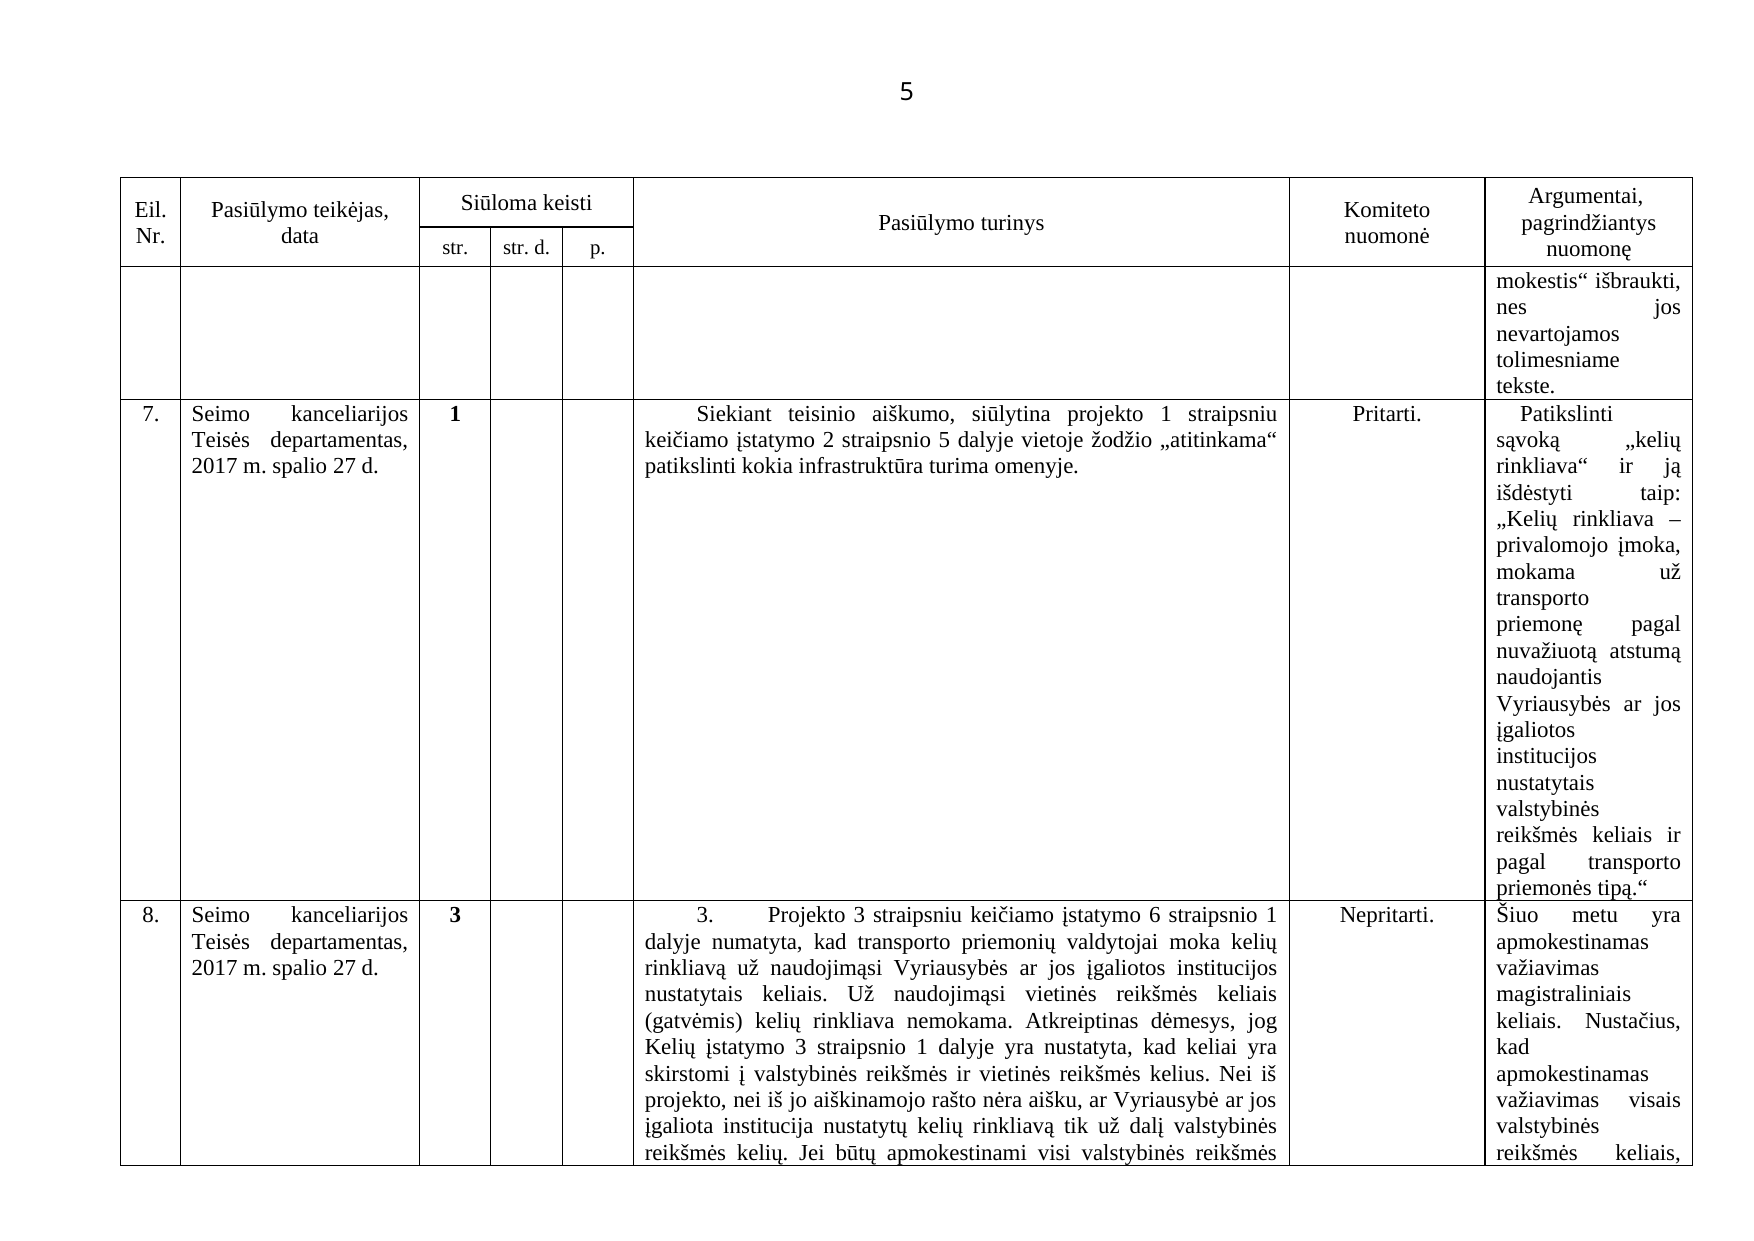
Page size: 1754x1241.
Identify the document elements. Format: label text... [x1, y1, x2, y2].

table_header Siūloma keisti [420, 178, 633, 226]
table_cell mokestis“ išbraukti, nes jos nevartojamos tolimesniame tekste. [1486, 267, 1692, 399]
table_cell [563, 400, 633, 900]
table_header Eil. Nr. [121, 178, 180, 266]
table_cell Pritarti. [1290, 400, 1484, 900]
table_header Pasiūlymo teikėjas, data [181, 178, 419, 266]
table_cell 7. [121, 400, 180, 900]
table_cell [1290, 267, 1484, 399]
table_cell 1 [420, 400, 490, 900]
table_cell 3 [420, 901, 490, 1165]
table_cell [634, 267, 1289, 399]
table_cell p. [563, 228, 633, 266]
table_cell [420, 267, 490, 399]
table_cell [491, 400, 562, 900]
table_cell str. [420, 228, 490, 266]
table_cell Patikslinti sąvoką „kelių rinkliava“ ir ją išdėstyti taip: „Kelių rinkliava – privalomojo įmoka, mokama už transporto priemonę pagal nuvažiuotą atstumą naudojantis Vyriausybės ar jos įgaliotos institucijos nustatytais valstybinės reikšmės keliais ir pagal transporto priemonės tipą.“ [1486, 400, 1692, 900]
table_cell Šiuo metu yra apmokestinamas važiavimas magistraliniais keliais. Nustačius, kad apmokestinamas važiavimas visais valstybinės reikšmės keliais, [1486, 901, 1692, 1165]
table_cell [563, 267, 633, 399]
table_cell 8. [121, 901, 180, 1165]
table_cell [181, 267, 419, 399]
table_cell Seimo kanceliarijos Teisės departamentas, 2017 m. spalio 27 d. [181, 400, 419, 900]
table_cell Siekiant teisinio aiškumo, siūlytina projekto 1 straipsniu keičiamo įstatymo 2 straipsnio 5 dalyje vietoje žodžio „atitinkama“ patikslinti kokia infrastruktūra turima omenyje. [634, 400, 1289, 900]
table_cell Nepritarti. [1290, 901, 1484, 1165]
table_cell 3. Projekto 3 straipsniu keičiamo įstatymo 6 straipsnio 1 dalyje numatyta, kad transporto priemonių valdytojai moka kelių rinkliavą už naudojimąsi Vyriausybės ar jos įgaliotos institucijos nustatytais keliais. Už naudojimąsi vietinės reikšmės keliais (gatvėmis) kelių rinkliava nemokama. Atkreiptinas dėmesys, jog Kelių įstatymo 3 straipsnio 1 dalyje yra nustatyta, kad keliai yra skirstomi į valstybinės reikšmės ir vietinės reikšmės kelius. Nei iš projekto, nei iš jo aiškinamojo rašto nėra aišku, ar Vyriausybė ar jos įgaliota institucija nustatytų kelių rinkliavą tik už dalį valstybinės reikšmės kelių. Jei būtų apmokestinami visi valstybinės reikšmės [634, 901, 1289, 1165]
table_header Komiteto nuomonė [1290, 178, 1484, 266]
table_header Pasiūlymo turinys [634, 178, 1289, 266]
table_cell [563, 901, 633, 1165]
table_cell [491, 267, 562, 399]
table_header Argumentai, pagrindžiantys nuomonę [1486, 178, 1692, 266]
table_cell [121, 267, 180, 399]
table_cell str. d. [491, 228, 562, 266]
table_cell Seimo kanceliarijos Teisės departamentas, 2017 m. spalio 27 d. [181, 901, 419, 1165]
table_cell [491, 901, 562, 1165]
